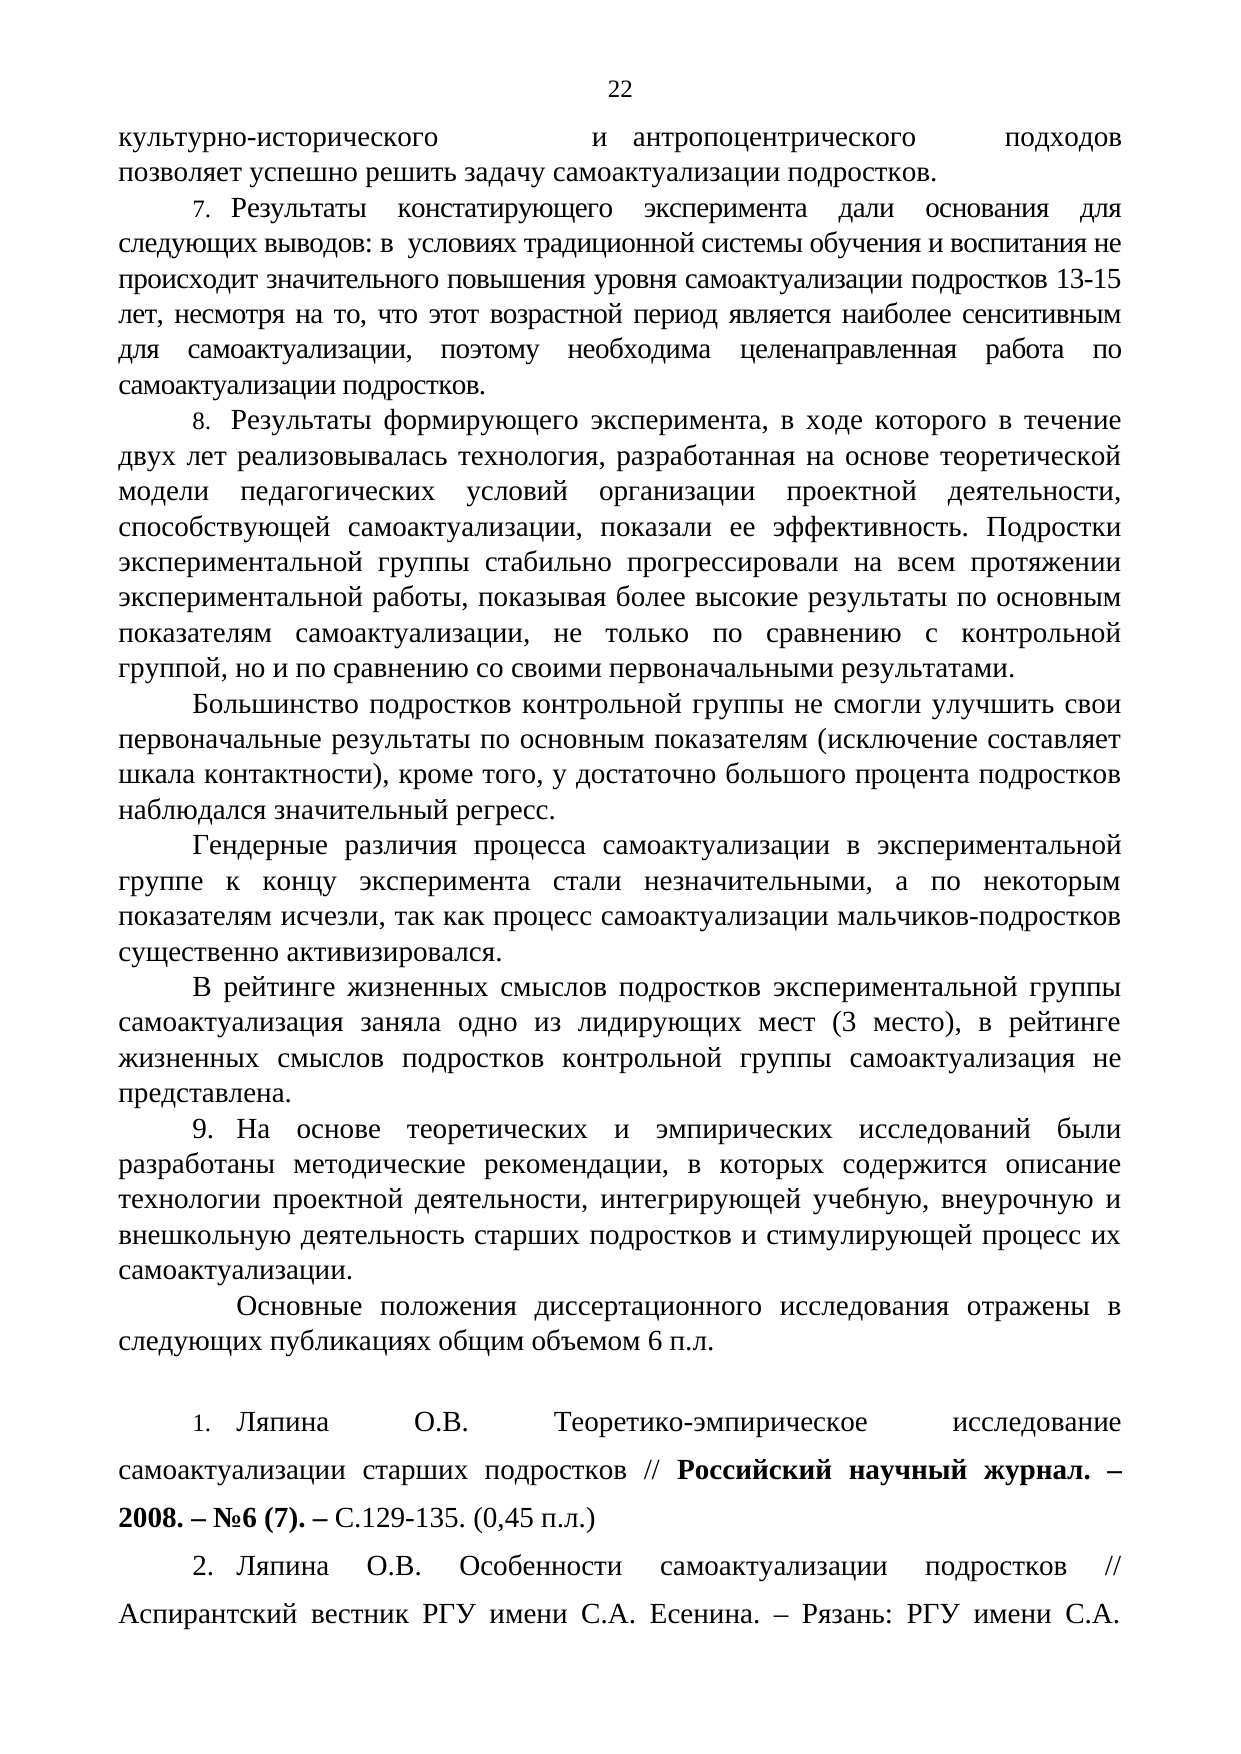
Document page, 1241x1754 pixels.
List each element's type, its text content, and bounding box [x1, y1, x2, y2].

text Основные положения диссертационного исследования отражены в следующих публикациях общим объемом 6 п.л. [118, 1287, 1122, 1358]
list Результаты формирующего эксперимента, в ходе которого в течение двух лет реализовывалась технология, разработанная на основе теоретической модели педагогических условий организации проектной деятельности, способствующей самоактуализации, показали ее эффективность. Подростки экспериментальной группы стабильно прогрессировали на всем протяжении экспериментальной работы, показывая более высокие результаты по основным показателям самоактуализации, не только по сравнению с контрольной группой, но и по сравнению со своими первоначальными результатами. [118, 401, 1122, 685]
list На основе теоретических и эмпирических исследований были разработаны методические рекомендации, в которых содержится описание технологии проектной деятельности, интегрирующей учебную, внеурочную и внешкольную деятельность старших подростков и стимулирующей процесс их самоактуализации. [118, 1110, 1122, 1287]
text Большинство подростков контрольной группы не смогли улучшить свои первоначальные результаты по основным показателям (исключение составляет шкала контактности), кроме того, у достаточно большого процента подростков наблюдался значительный регресс. [118, 685, 1122, 826]
text Гендерные различия процесса самоактуализации в экспериментальной группе к концу эксперимента стали незначительными, а по некоторым показателям исчезли, так как процесс самоактуализации мальчиков-подростков существенно активизировался. [118, 826, 1122, 968]
text В рейтинге жизненных смыслов подростков экспериментальной группы самоактуализация заняла одно из лидирующих мест (3 место), в рейтинге жизненных смыслов подростков контрольной группы самоактуализация не представлена. [118, 968, 1122, 1110]
list Ляпина О.В. Теоретико-эмпирическое исследование самоактуализации старших подростков // Российский научный журнал. – 2008. – №6 (7). – С.129-135. (0,45 п.л.) [118, 1393, 1122, 1537]
list Результаты констатирующего эксперимента дали основания для следующих выводов: в условиях традиционной системы обучения и воспитания не происходит значительного повышения уровня самоактуализации подростков 13-15 лет, несмотря на то, что этот возрастной период является наиболее сенситивным для самоактуализации, поэтому необходима целенаправленная работа по самоактуализации подростков. [118, 189, 1122, 401]
text культурно-исторического и антропоцентрического подходов позволяет успешно решить задачу самоактуализации подростков. [118, 118, 1122, 189]
list Ляпина О.В. Особенности самоактуализации подростков // Аспирантский вестник РГУ имени С.А. Есенина. – Рязань: РГУ имени С.А. [118, 1537, 1122, 1633]
